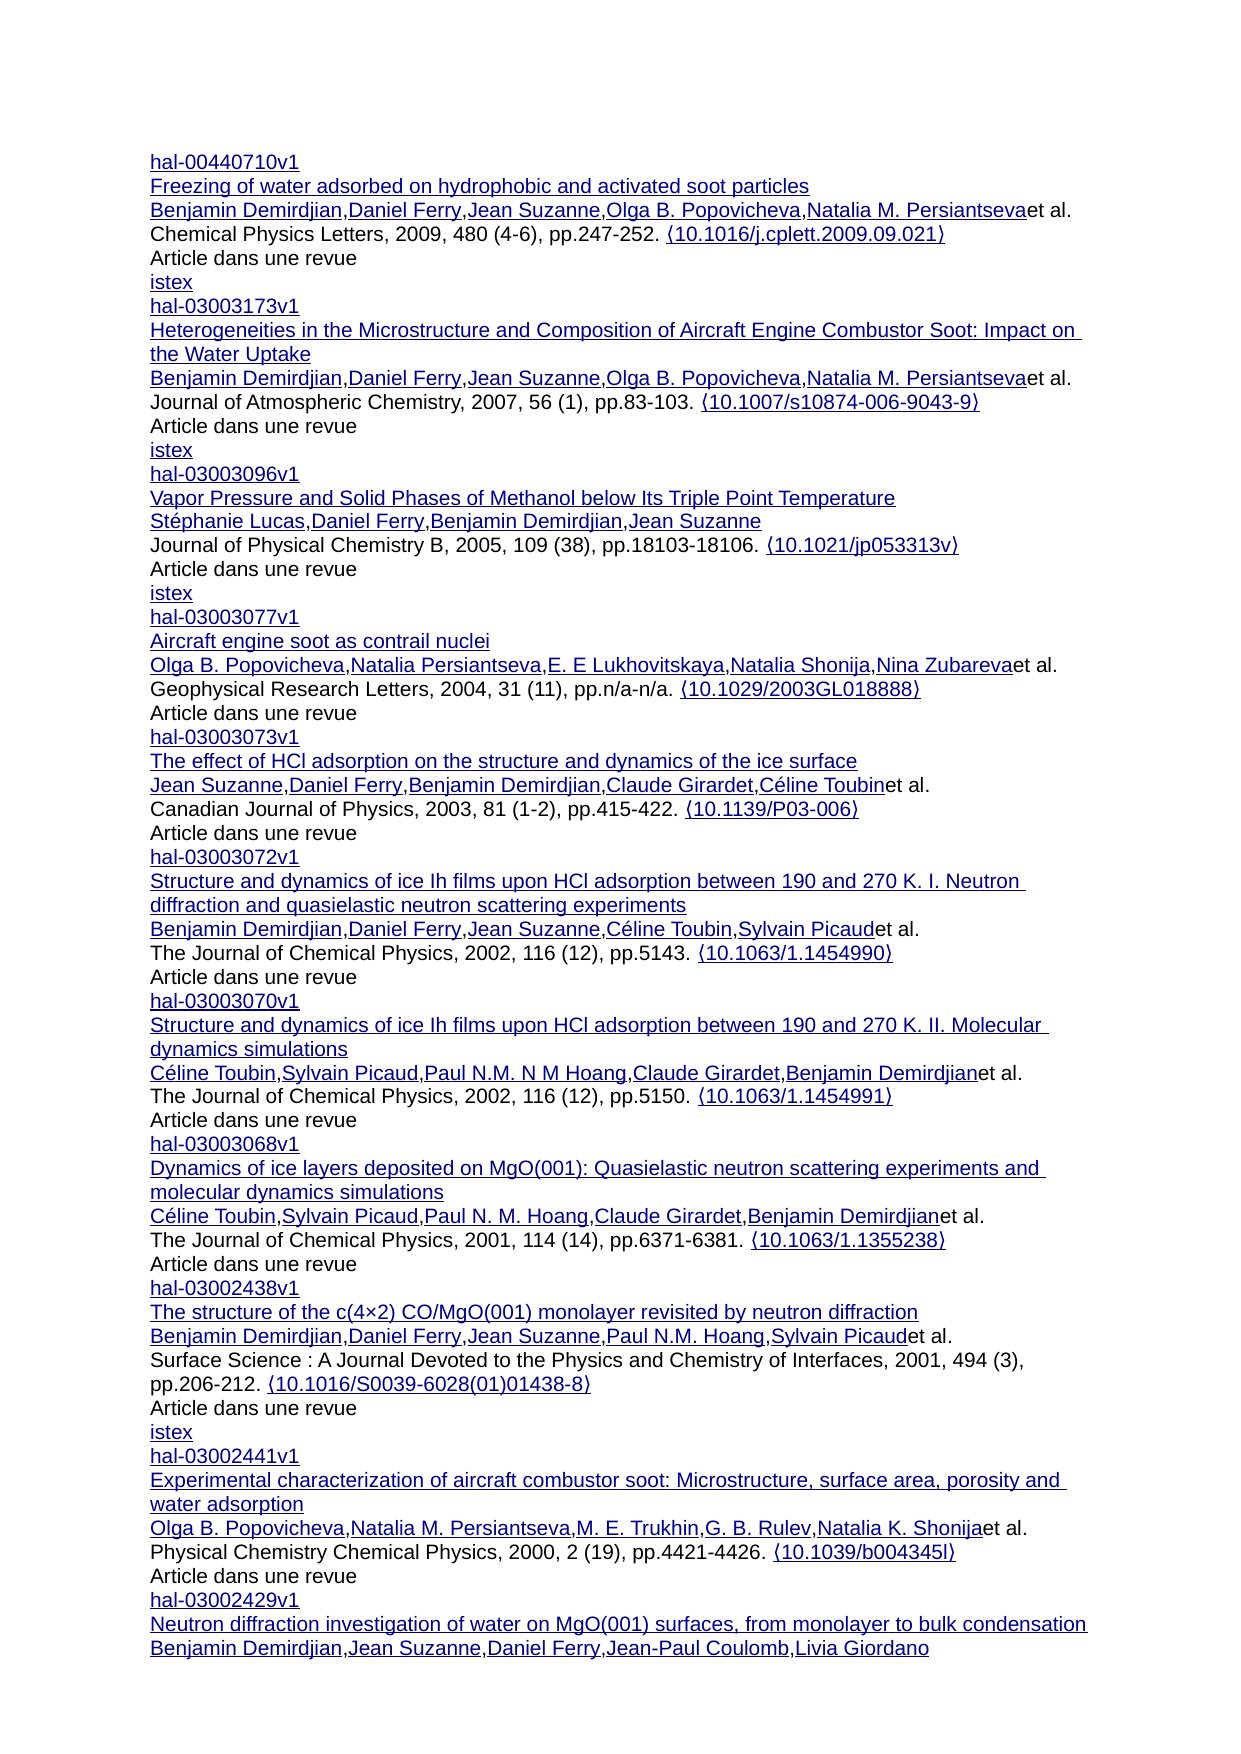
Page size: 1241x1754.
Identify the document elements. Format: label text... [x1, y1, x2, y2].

table_cell Dynamics of ice layers deposited on MgO(001): Quasielastic neutron scattering experiments and molecular dynamics simulations Céline Toubin,Sylvain Picaud,Paul N. M. Hoang,Claude Girardet,Benjamin Demirdjianet al. The Journal of Chemical Physics, 2001, 114 (14), pp.6371-6381. ⟨10.1063/1.1355238⟩ Article dans une revue hal-03002438v1 [150, 1156, 1090, 1300]
table_cell The effect of HCl adsorption on the structure and dynamics of the ice surface Jean Suzanne,Daniel Ferry,Benjamin Demirdjian,Claude Girardet,Céline Toubinet al. Canadian Journal of Physics, 2003, 81 (1-2), pp.415-422. ⟨10.1139/P03-006⟩ Article dans une revue hal-03003072v1 [150, 749, 1090, 869]
table_cell hal-00440710v1 [150, 150, 1090, 174]
table_cell Vapor Pressure and Solid Phases of Methanol below Its Triple Point Temperature Stéphanie Lucas,Daniel Ferry,Benjamin Demirdjian,Jean Suzanne Journal of Physical Chemistry B, 2005, 109 (38), pp.18103-18106. ⟨10.1021/jp053313v⟩ Article dans une revue istex hal-03003077v1 [150, 485, 1090, 629]
table_cell Aircraft engine soot as contrail nuclei Olga B. Popovicheva,Natalia Persiantseva,E. E Lukhovitskaya,Natalia Shonija,Nina Zubarevaet al. Geophysical Research Letters, 2004, 31 (11), pp.n/a-n/a. ⟨10.1029/2003GL018888⟩ Article dans une revue hal-03003073v1 [150, 629, 1090, 749]
table_cell Freezing of water adsorbed on hydrophobic and activated soot particles Benjamin Demirdjian,Daniel Ferry,Jean Suzanne,Olga B. Popovicheva,Natalia M. Persiantsevaet al. Chemical Physics Letters, 2009, 480 (4-6), pp.247-252. ⟨10.1016/j.cplett.2009.09.021⟩ Article dans une revue istex hal-03003173v1 [150, 174, 1090, 318]
table_cell Structure and dynamics of ice Ih films upon HCl adsorption between 190 and 270 K. I. Neutron diffraction and quasielastic neutron scattering experiments Benjamin Demirdjian,Daniel Ferry,Jean Suzanne,Céline Toubin,Sylvain Picaudet al. The Journal of Chemical Physics, 2002, 116 (12), pp.5143. ⟨10.1063/1.1454990⟩ Article dans une revue hal-03003070v1 [150, 869, 1090, 1012]
table_cell Structure and dynamics of ice Ih films upon HCl adsorption between 190 and 270 K. II. Molecular dynamics simulations Céline Toubin,Sylvain Picaud,Paul N.M. N M Hoang,Claude Girardet,Benjamin Demirdjianet al. The Journal of Chemical Physics, 2002, 116 (12), pp.5150. ⟨10.1063/1.1454991⟩ Article dans une revue hal-03003068v1 [150, 1013, 1090, 1156]
table_cell Neutron diffraction investigation of water on MgO(001) surfaces, from monolayer to bulk condensation Benjamin Demirdjian,Jean Suzanne,Daniel Ferry,Jean-Paul Coulomb,Livia Giordano [150, 1611, 1090, 1659]
table_cell Heterogeneities in the Microstructure and Composition of Aircraft Engine Combustor Soot: Impact on the Water Uptake Benjamin Demirdjian,Daniel Ferry,Jean Suzanne,Olga B. Popovicheva,Natalia M. Persiantsevaet al. Journal of Atmospheric Chemistry, 2007, 56 (1), pp.83-103. ⟨10.1007/s10874-006-9043-9⟩ Article dans une revue istex hal-03003096v1 [150, 318, 1090, 485]
table_cell Experimental characterization of aircraft combustor soot: Microstructure, surface area, porosity and water adsorption Olga B. Popovicheva,Natalia M. Persiantseva,M. E. Trukhin,G. B. Rulev,Natalia K. Shonijaet al. Physical Chemistry Chemical Physics, 2000, 2 (19), pp.4421-4426. ⟨10.1039/b004345l⟩ Article dans une revue hal-03002429v1 [150, 1468, 1090, 1611]
table_cell The structure of the c(4×2) CO/MgO(001) monolayer revisited by neutron diffraction Benjamin Demirdjian,Daniel Ferry,Jean Suzanne,Paul N.M. Hoang,Sylvain Picaudet al. Surface Science : A Journal Devoted to the Physics and Chemistry of Interfaces, 2001, 494 (3), pp.206-212. ⟨10.1016/S0039-6028(01)01438-8⟩ Article dans une revue istex hal-03002441v1 [150, 1300, 1090, 1468]
